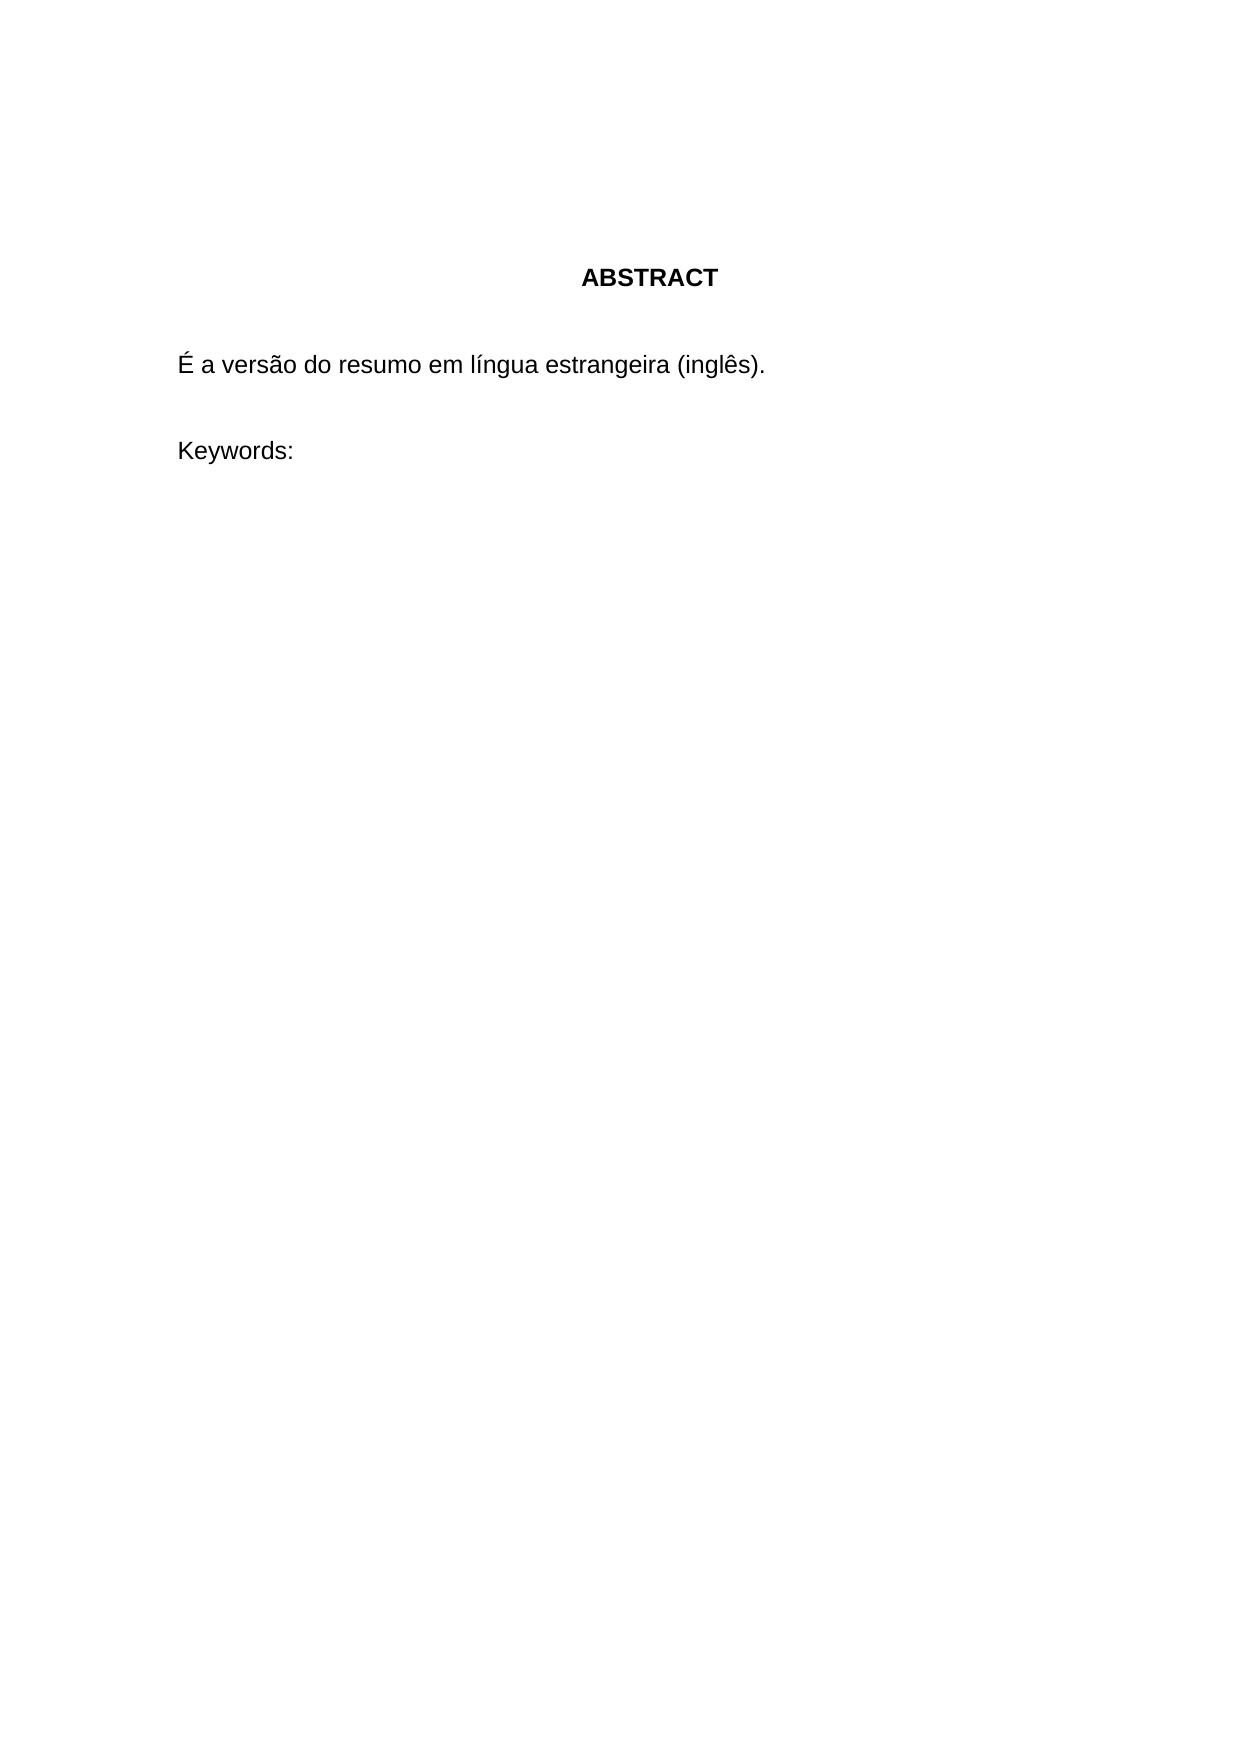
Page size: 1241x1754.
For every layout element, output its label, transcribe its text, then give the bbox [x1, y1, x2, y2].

text ABSTRACT [177, 263, 1122, 292]
text É a versão do resumo em língua estrangeira (inglês). [177, 350, 1122, 378]
text Keywords: [177, 436, 1122, 465]
